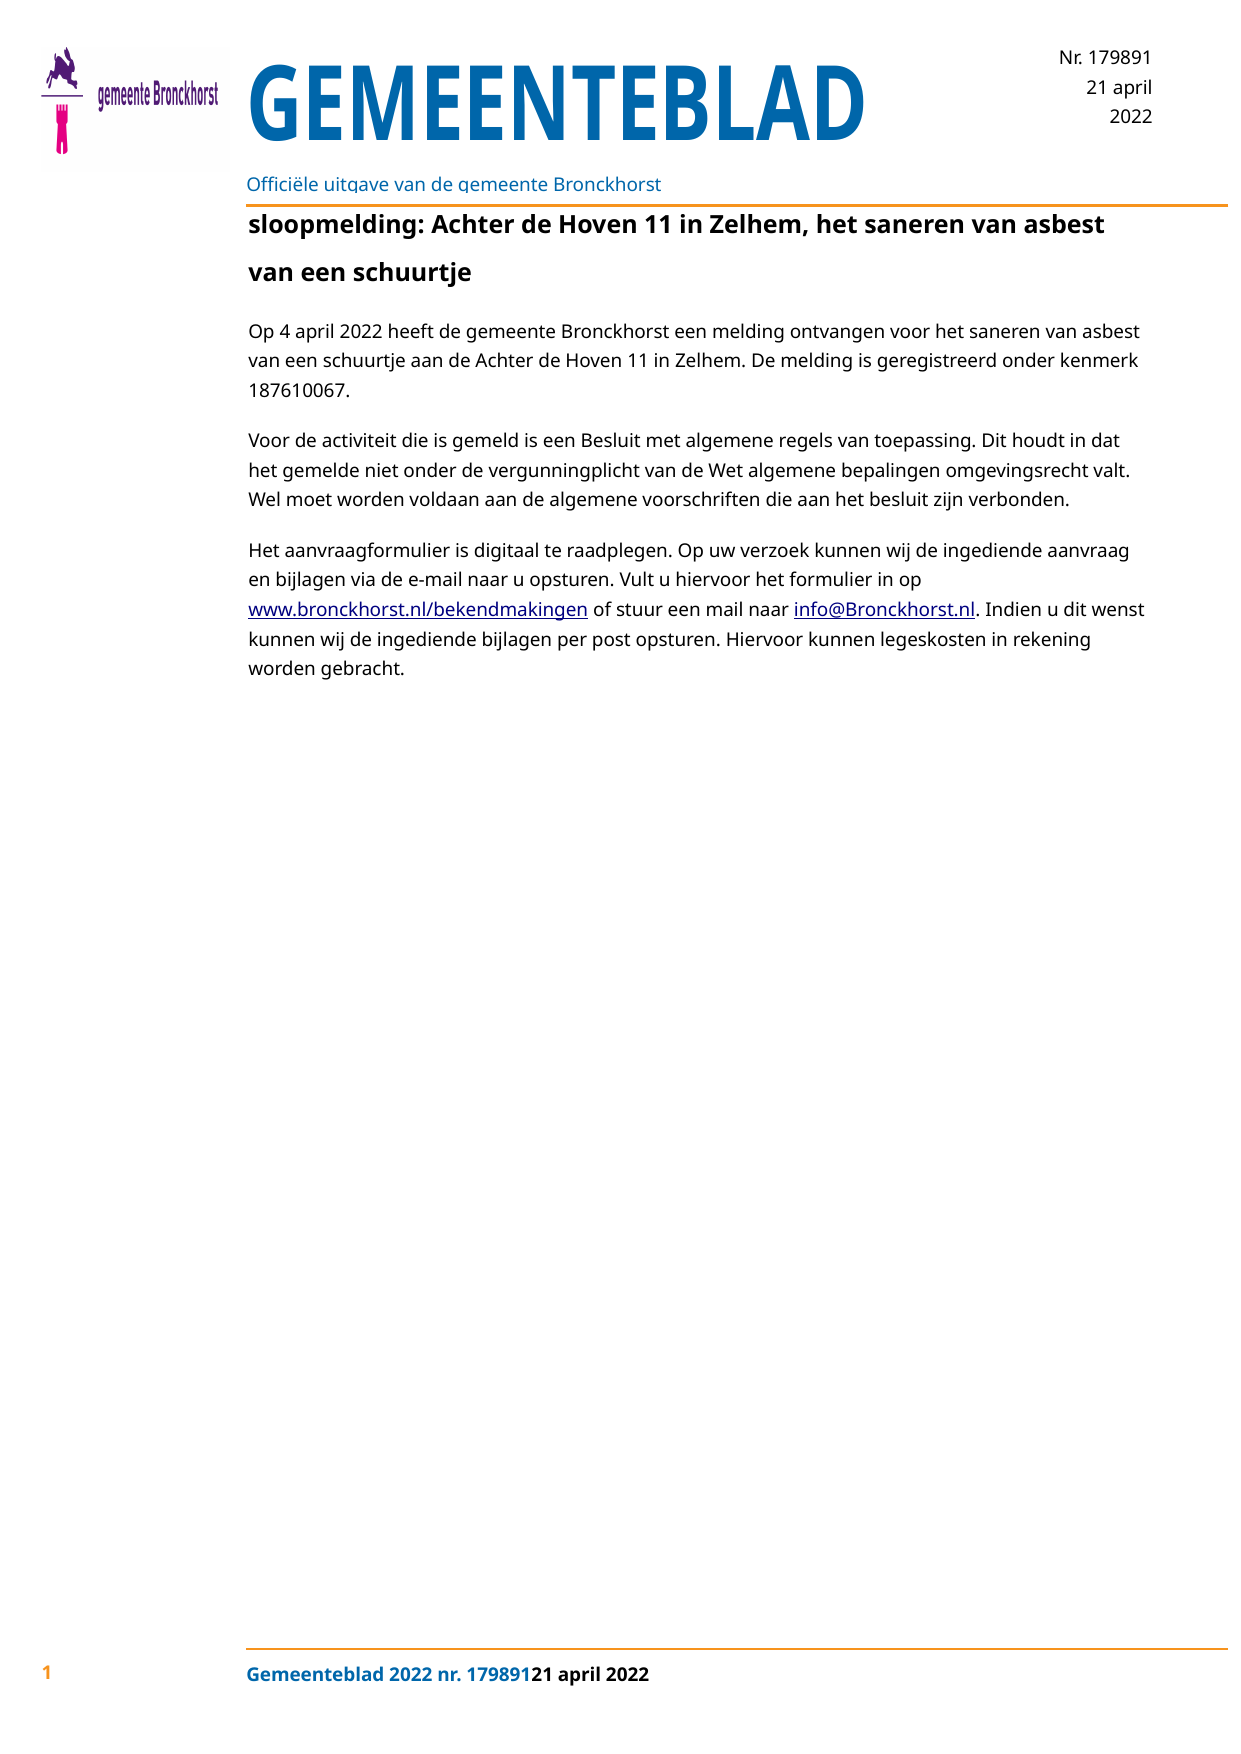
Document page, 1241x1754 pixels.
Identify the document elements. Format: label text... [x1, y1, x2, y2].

picture [41, 47, 231, 172]
text Voor de activiteit die is gemeld is een Besluit met algemene regels van toepassing. Dit houdt in dat het gemelde niet onder de vergunningplicht van de Wet algemene bepalingen omgevingsrecht valt. Wel moet worden voldaan aan de algemene voorschriften die aan het besluit zijn verbonden. [248, 427, 1152, 512]
text Het aanvraagformulier is digitaal te raadplegen. Op uw verzoek kunnen wij de ingediende aanvraag en bijlagen via de e-mail naar u opsturen. Vult u hiervoor het formulier in op www.bronckhorst.nl/bekendmakingen of stuur een mail naar info@Bronckhorst.nl. Indien u dit wenst kunnen wij de ingediende bijlagen per post opsturen. Hiervoor kunnen legeskosten in rekening worden gebracht. [248, 537, 1152, 681]
text Op 4 april 2022 heeft de gemeente Bronckhorst een melding ontvangen voor het saneren van asbest van een schuurtje aan de Achter de Hoven 11 in Zelhem. De melding is geregistreerd onder kenmerk 187610067. [248, 318, 1152, 403]
text sloopmelding: Achter de Hoven 11 in Zelhem, het saneren van asbest van een schuurtje [248, 207, 1152, 288]
